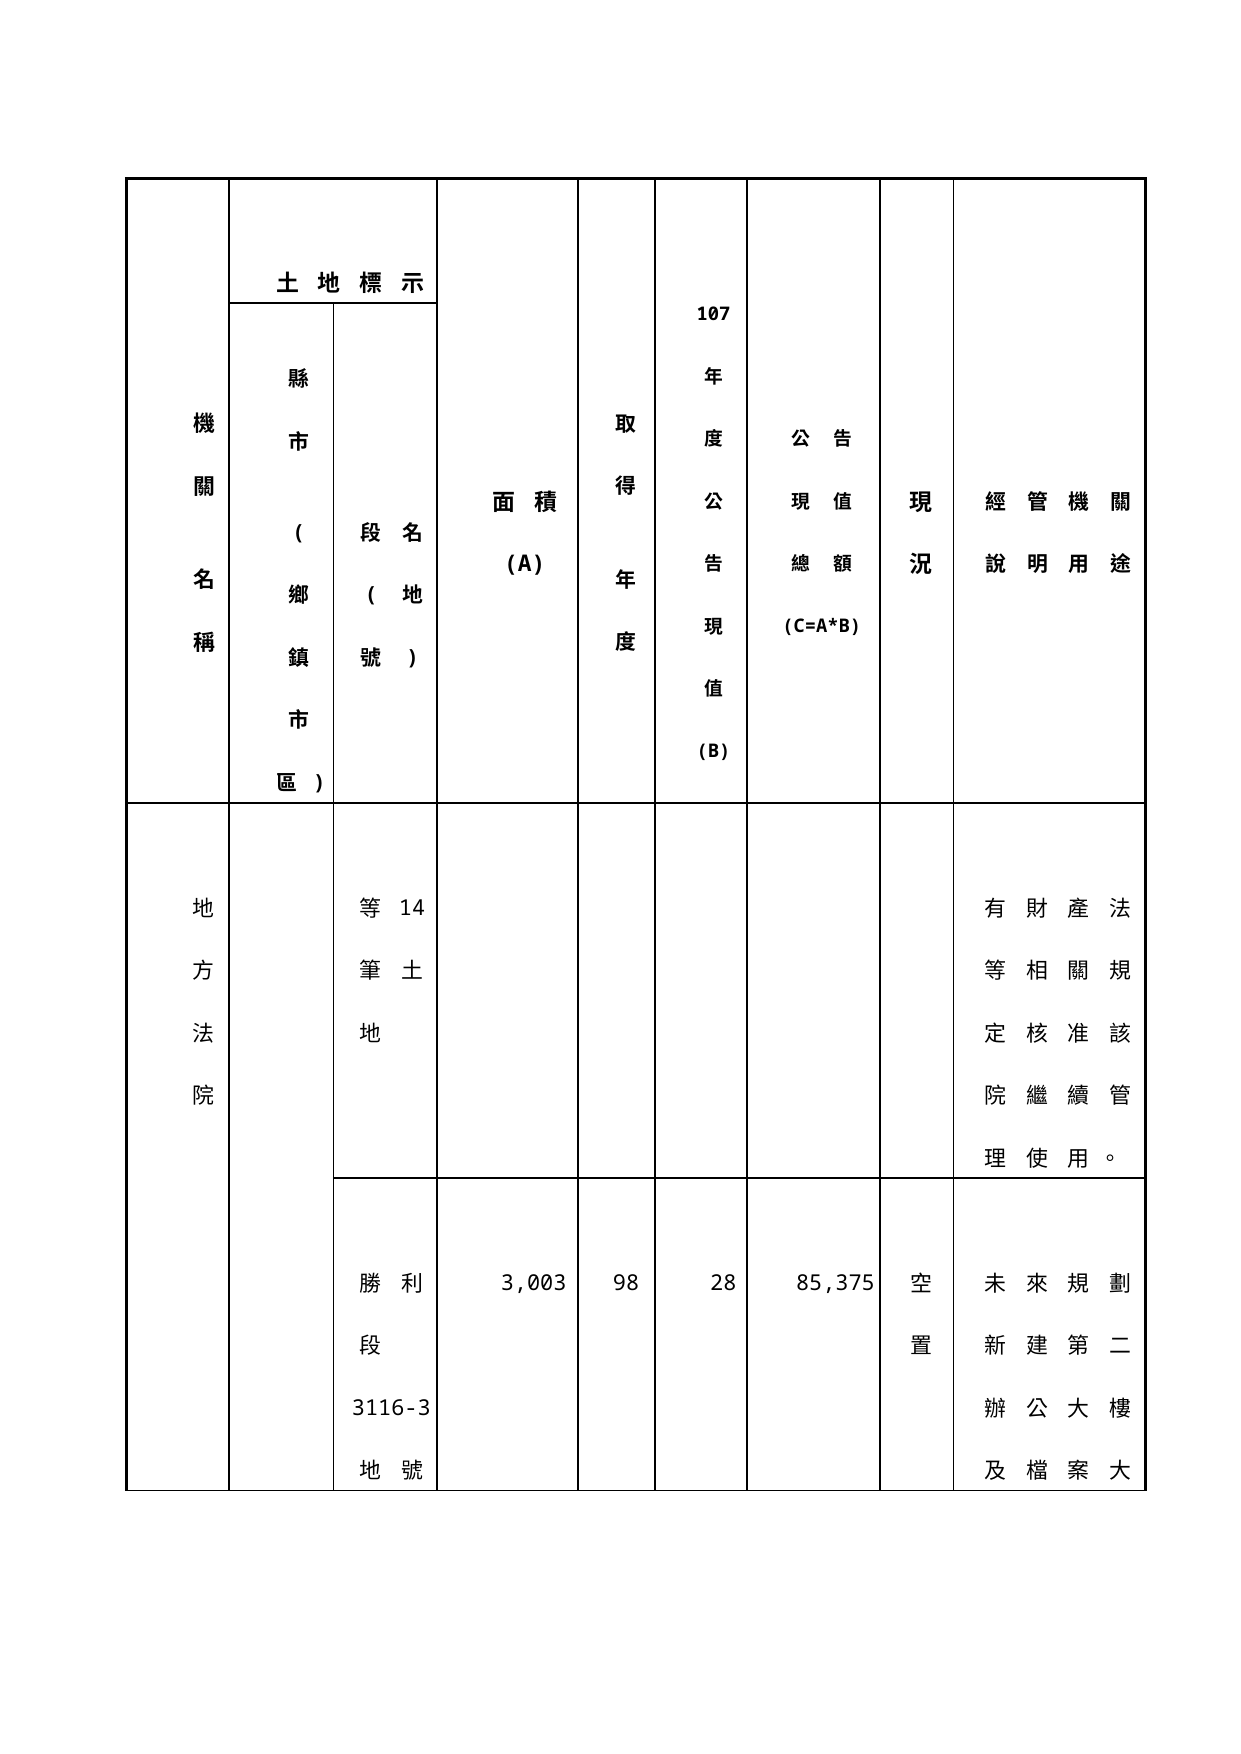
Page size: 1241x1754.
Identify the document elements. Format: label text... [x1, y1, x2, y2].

table_cell 地方法院 [128, 804, 228, 1490]
table_cell [579, 804, 654, 1177]
table_cell [881, 804, 953, 1177]
table_cell [656, 804, 746, 1177]
table_cell 85,375 [748, 1179, 879, 1490]
table_header 107年度公告現值(B) [656, 180, 746, 802]
table_cell 縣市 (鄉鎮市區) [230, 304, 333, 802]
table_cell 等14筆土地 [334, 804, 436, 1177]
table_cell [438, 804, 577, 1177]
table_cell 98 [579, 1179, 654, 1490]
table_cell 空置 [881, 1179, 953, 1490]
table_header 經管機關 說明用途 [954, 180, 1144, 802]
table_cell 有財產法等相關規定核准該院繼續管理使用。 [954, 804, 1144, 1177]
table_cell 3,003 [438, 1179, 577, 1490]
table_cell [748, 804, 879, 1177]
table_header 面積 (A) [438, 180, 577, 802]
table_cell 28 [656, 1179, 746, 1490]
table_cell 未來規劃新建第二辦公大樓及檔案大 [954, 1179, 1144, 1490]
table_cell [230, 804, 333, 1490]
table_header 機關 名稱 [128, 180, 228, 802]
table_header 公告現值總額(C=A*B) [748, 180, 879, 802]
table_cell 段名 (地號) [334, 304, 436, 802]
table_header 現況 [881, 180, 953, 802]
table_header 土地標示 [230, 180, 436, 302]
table_header 取得 年度 [579, 180, 654, 802]
table_cell 勝利段3116-3地號 [334, 1179, 436, 1490]
